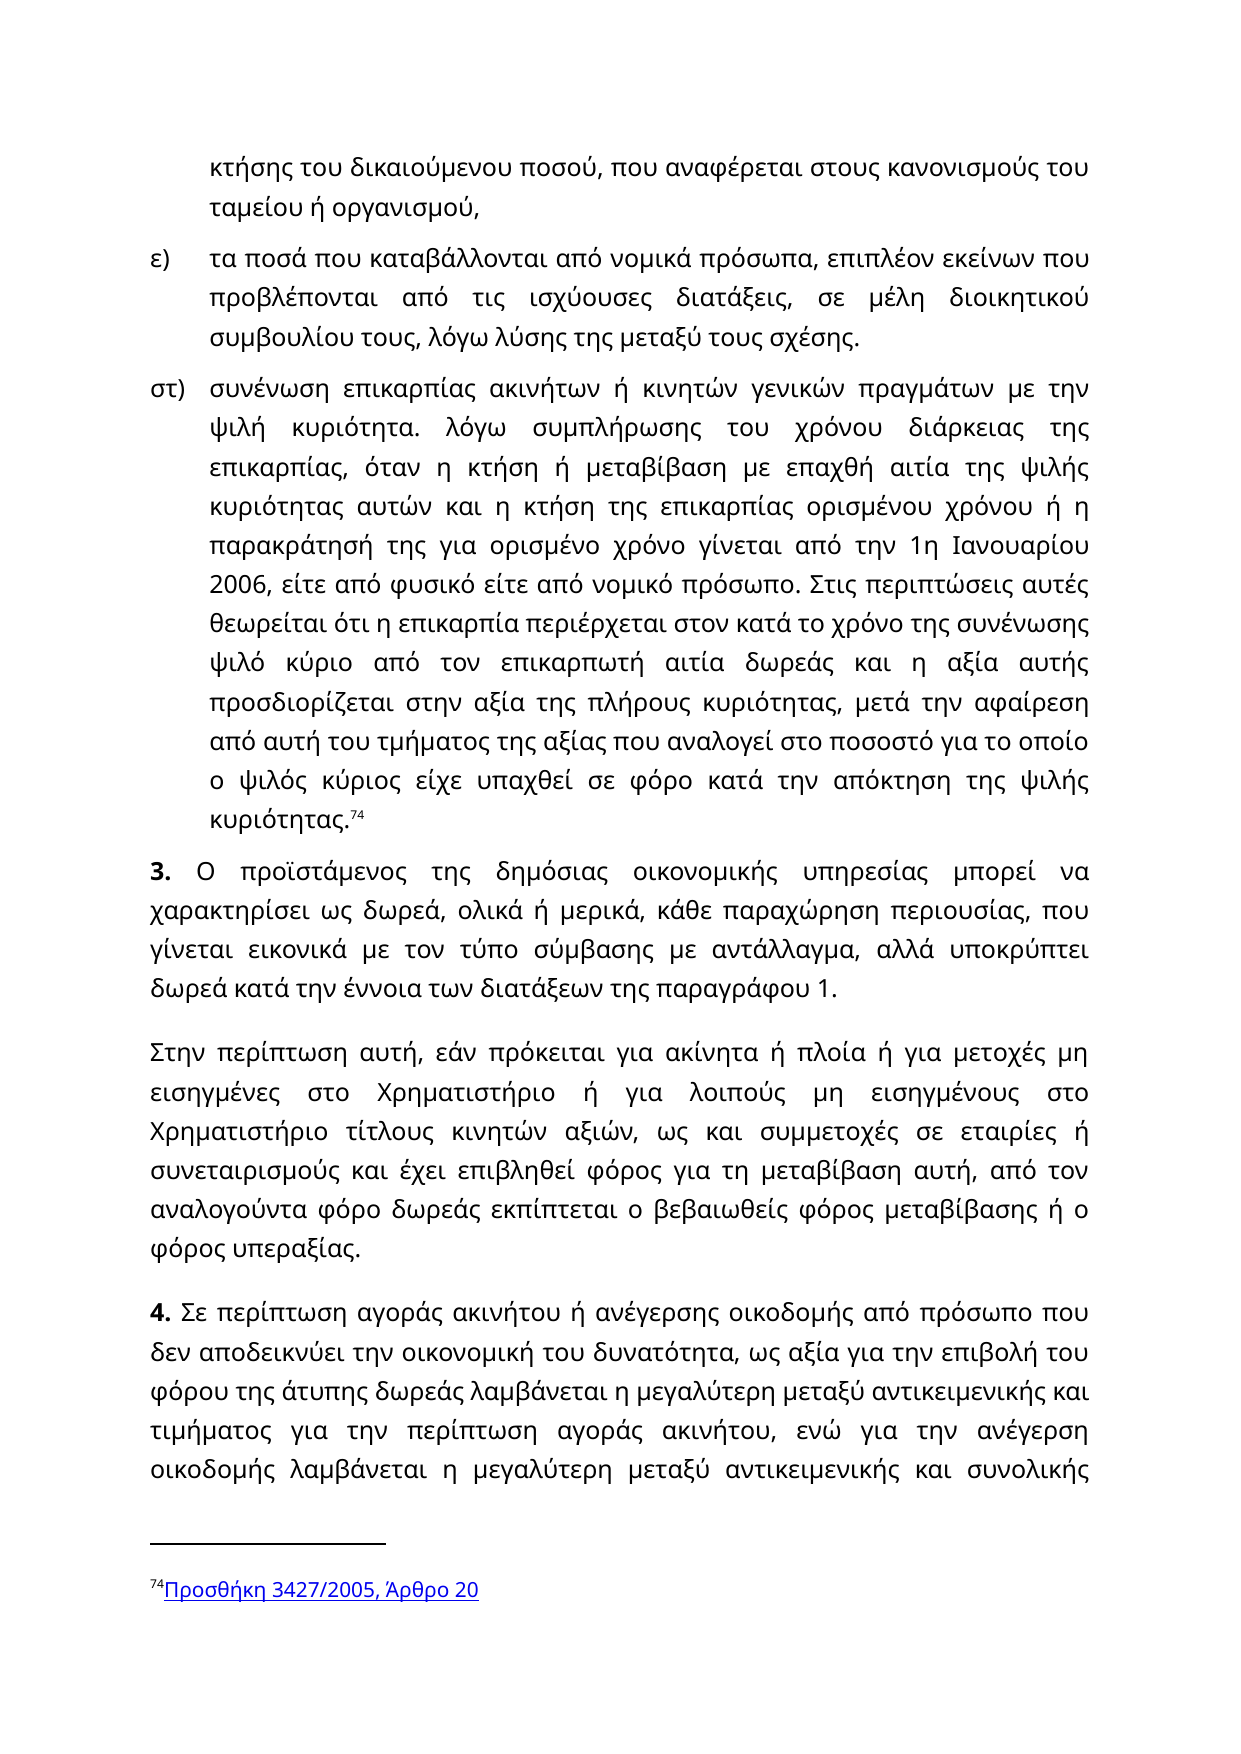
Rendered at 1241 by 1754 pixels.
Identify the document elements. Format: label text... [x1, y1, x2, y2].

list ε) τα ποσά που καταβάλλονται από νομικά πρόσωπα, επιπλέον εκείνων που προβλέπονται από τις ισχύουσες διατάξεις, σε μέλη διοικητικού συμβουλίου τους, λόγω λύσης της μεταξύ τους σχέσης. [150, 241, 1090, 353]
text Στην περίπτωση αυτή, εάν πρόκειται για ακίνητα ή πλοία ή για μετοχές μη εισηγμένες στο Χρηματιστήριο ή για λοιπούς μη εισηγμένους στο Χρηματιστήριο τίτλους κινητών αξιών, ως και συμμετοχές σε εταιρίες ή συνεταιρισμούς και έχει επιβληθεί φόρος για τη μεταβίβαση αυτή, από τον αναλογούντα φόρο δωρεάς εκπίπτεται ο βεβαιωθείς φόρος μεταβίβασης ή ο φόρος υπεραξίας. [150, 1035, 1090, 1265]
list κτήσης του δικαιούμενου ποσού, που αναφέρεται στους κανονισμούς του ταμείου ή οργανισμού, [150, 150, 1090, 223]
text Προσθήκη 3427/2005, Άρθρο 20 [150, 1576, 1090, 1604]
list στ) συνένωση επικαρπίας ακινήτων ή κινητών γενικών πραγμάτων με την ψιλή κυριότητα. λόγω συμπλήρωσης του χρόνου διάρκειας της επικαρπίας, όταν η κτήση ή μεταβίβαση με επαχθή αιτία της ψιλής κυριότητας αυτών και η κτήση της επικαρπίας ορισμένου χρόνου ή η παρακράτησή της για ορισμένο χρόνο γίνεται από την 1η Ιανουαρίου 2006, είτε από φυσικό είτε από νομικό πρόσωπο. Στις περιπτώσεις αυτές θεωρείται ότι η επικαρπία περιέρχεται στον κατά το χρόνο της συνένωσης ψιλό κύριο από τον επικαρπωτή αιτία δωρεάς και η αξία αυτής προσδιορίζεται στην αξία της πλήρους κυριότητας, μετά την αφαίρεση από αυτή του τμήματος της αξίας που αναλογεί στο ποσοστό για το οποίο ο ψιλός κύριος είχε υπαχθεί σε φόρο κατά την απόκτηση της ψιλής κυριότητας. [150, 371, 1090, 836]
text 3. Ο προϊστάμενος της δημόσιας οικονομικής υπηρεσίας μπορεί να χαρακτηρίσει ως δωρεά, ολικά ή μερικά, κάθε παραχώρηση περιουσίας, που γίνεται εικονικά με τον τύπο σύμβασης με αντάλλαγμα, αλλά υποκρύπτει δωρεά κατά την έννοια των διατάξεων της παραγράφου 1. [150, 853, 1090, 1005]
text 4. Σε περίπτωση αγοράς ακινήτου ή ανέγερσης οικοδομής από πρόσωπο που δεν αποδεικνύει την οικονομική του δυνατότητα, ως αξία για την επιβολή του φόρου της άτυπης δωρεάς λαμβάνεται η μεγαλύτερη μεταξύ αντικειμενικής και τιμήματος για την περίπτωση αγοράς ακινήτου, ενώ για την ανέγερση οικοδομής λαμβάνεται η μεγαλύτερη μεταξύ αντικειμενικής και συνολικής [150, 1295, 1090, 1486]
